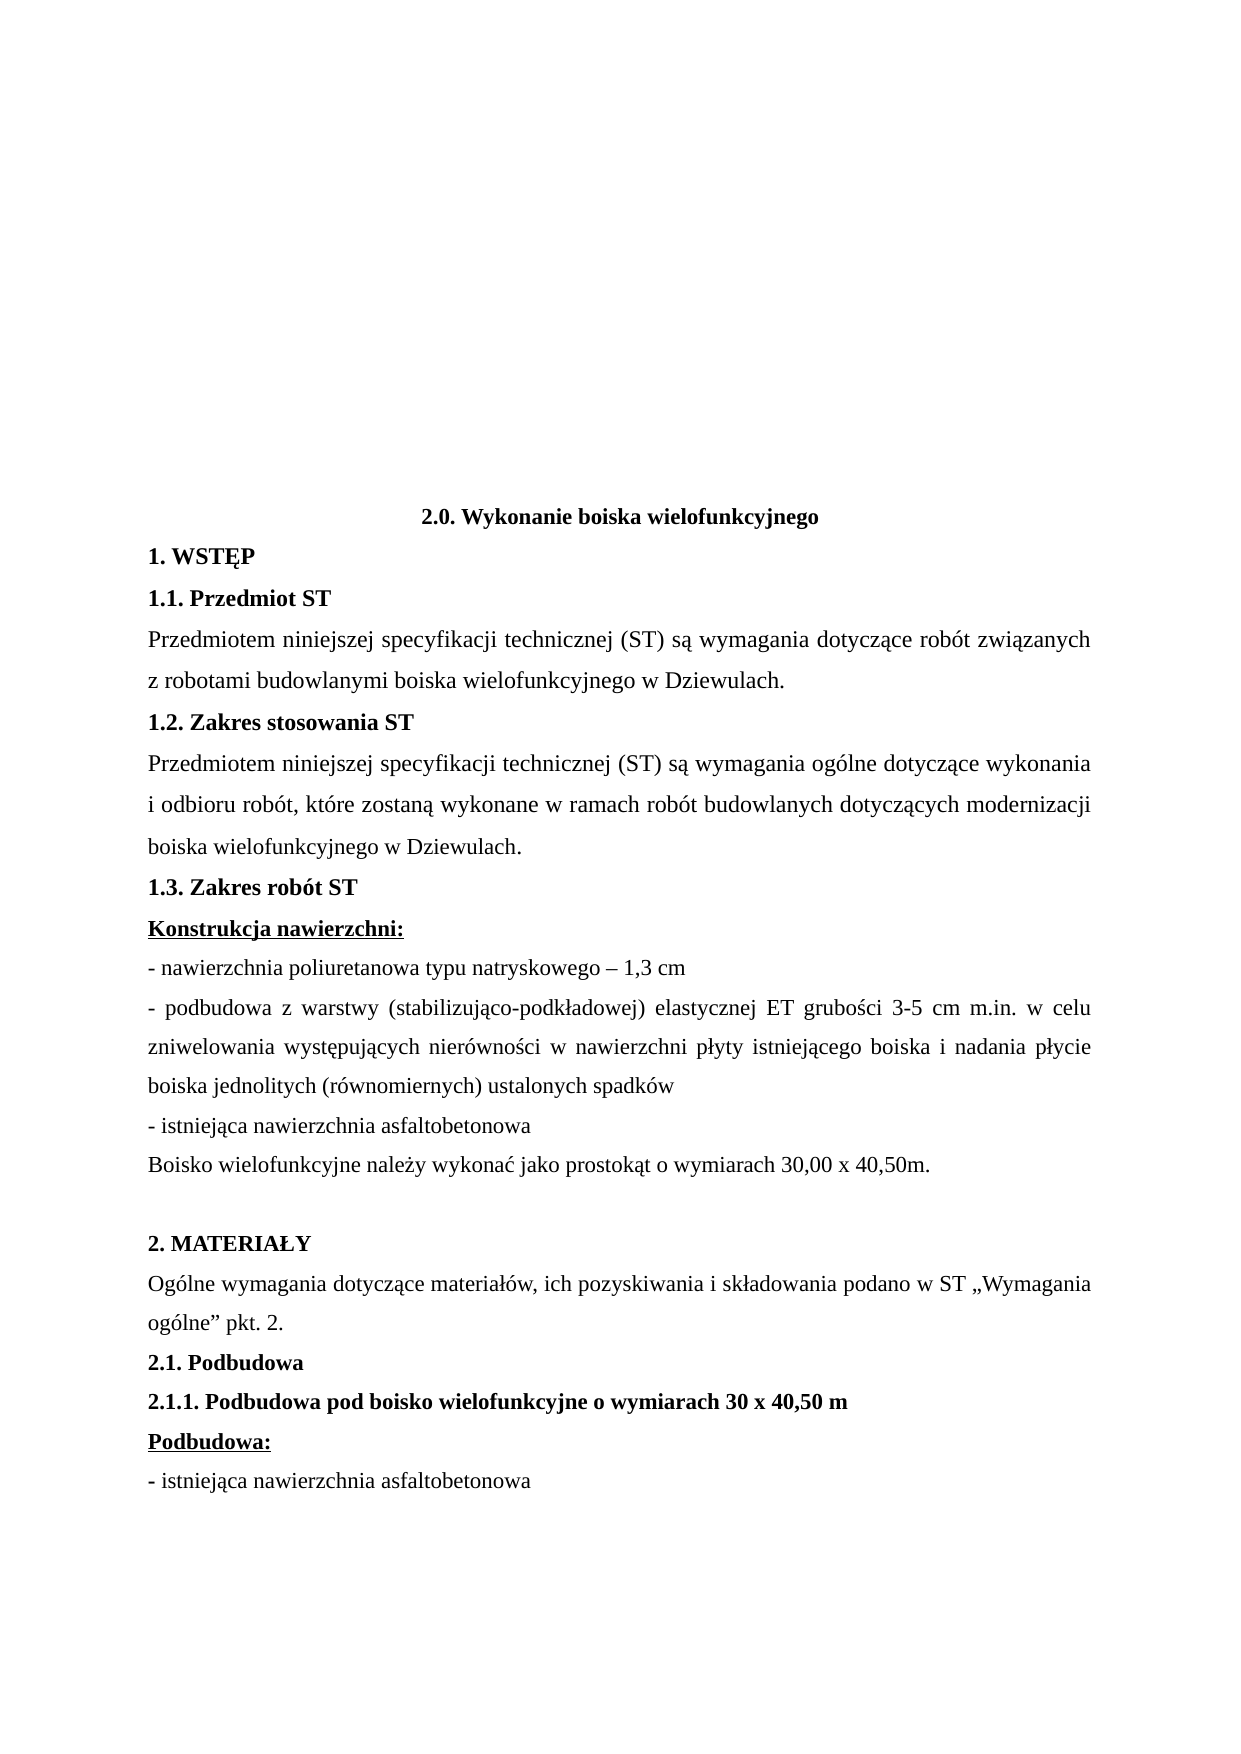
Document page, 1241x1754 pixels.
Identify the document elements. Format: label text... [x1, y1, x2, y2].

text 1.1. Przedmiot ST [148, 584, 1093, 611]
text 1.2. Zakres stosowania ST [148, 708, 1093, 735]
text - nawierzchnia poliuretanowa typu natryskowego – 1,3 cm [148, 954, 1093, 980]
text Przedmiotem niniejszej specyfikacji technicznej (ST) są wymagania dotyczące robót związanych z robotami budowlanymi boiska wielofunkcyjnego w Dziewulach. [148, 625, 1093, 694]
text 1.3. Zakres robót ST [148, 873, 1093, 901]
text Podbudowa: [148, 1428, 1093, 1454]
text - istniejąca nawierzchnia asfaltobetonowa [148, 1467, 1093, 1494]
text - podbudowa z warstwy (stabilizująco-podkładowej) elastycznej ET grubości 3-5 cm m.in. w celu zniwelowania występujących nierówności w nawierzchni płyty istniejącego boiska i nadania płycie boiska jednolitych (równomiernych) ustalonych spadków [148, 993, 1093, 1099]
text 1. WSTĘP [148, 542, 1093, 570]
text - istniejąca nawierzchnia asfaltobetonowa [148, 1112, 1093, 1138]
text Ogólne wymagania dotyczące materiałów, ich pozyskiwania i składowania podano w ST „Wymagania ogólne” pkt. 2. [148, 1270, 1093, 1336]
text 2.0. Wykonanie boiska wielofunkcyjnego [148, 503, 1093, 529]
text Przedmiotem niniejszej specyfikacji technicznej (ST) są wymagania ogólne dotyczące wykonania i odbioru robót, które zostaną wykonane w ramach robót budowlanych dotyczących modernizacji boiska wielofunkcyjnego w Dziewulach. [148, 749, 1093, 859]
text Konstrukcja nawierzchni: [148, 914, 1093, 941]
text Boisko wielofunkcyjne należy wykonać jako prostokąt o wymiarach 30,00 x 40,50m. [148, 1151, 1093, 1178]
text 2.1.1. Podbudowa pod boisko wielofunkcyjne o wymiarach 30 x 40,50 m [148, 1388, 1093, 1415]
text 2. MATERIAŁY [148, 1230, 1093, 1257]
text 2.1. Podbudowa [148, 1349, 1093, 1375]
